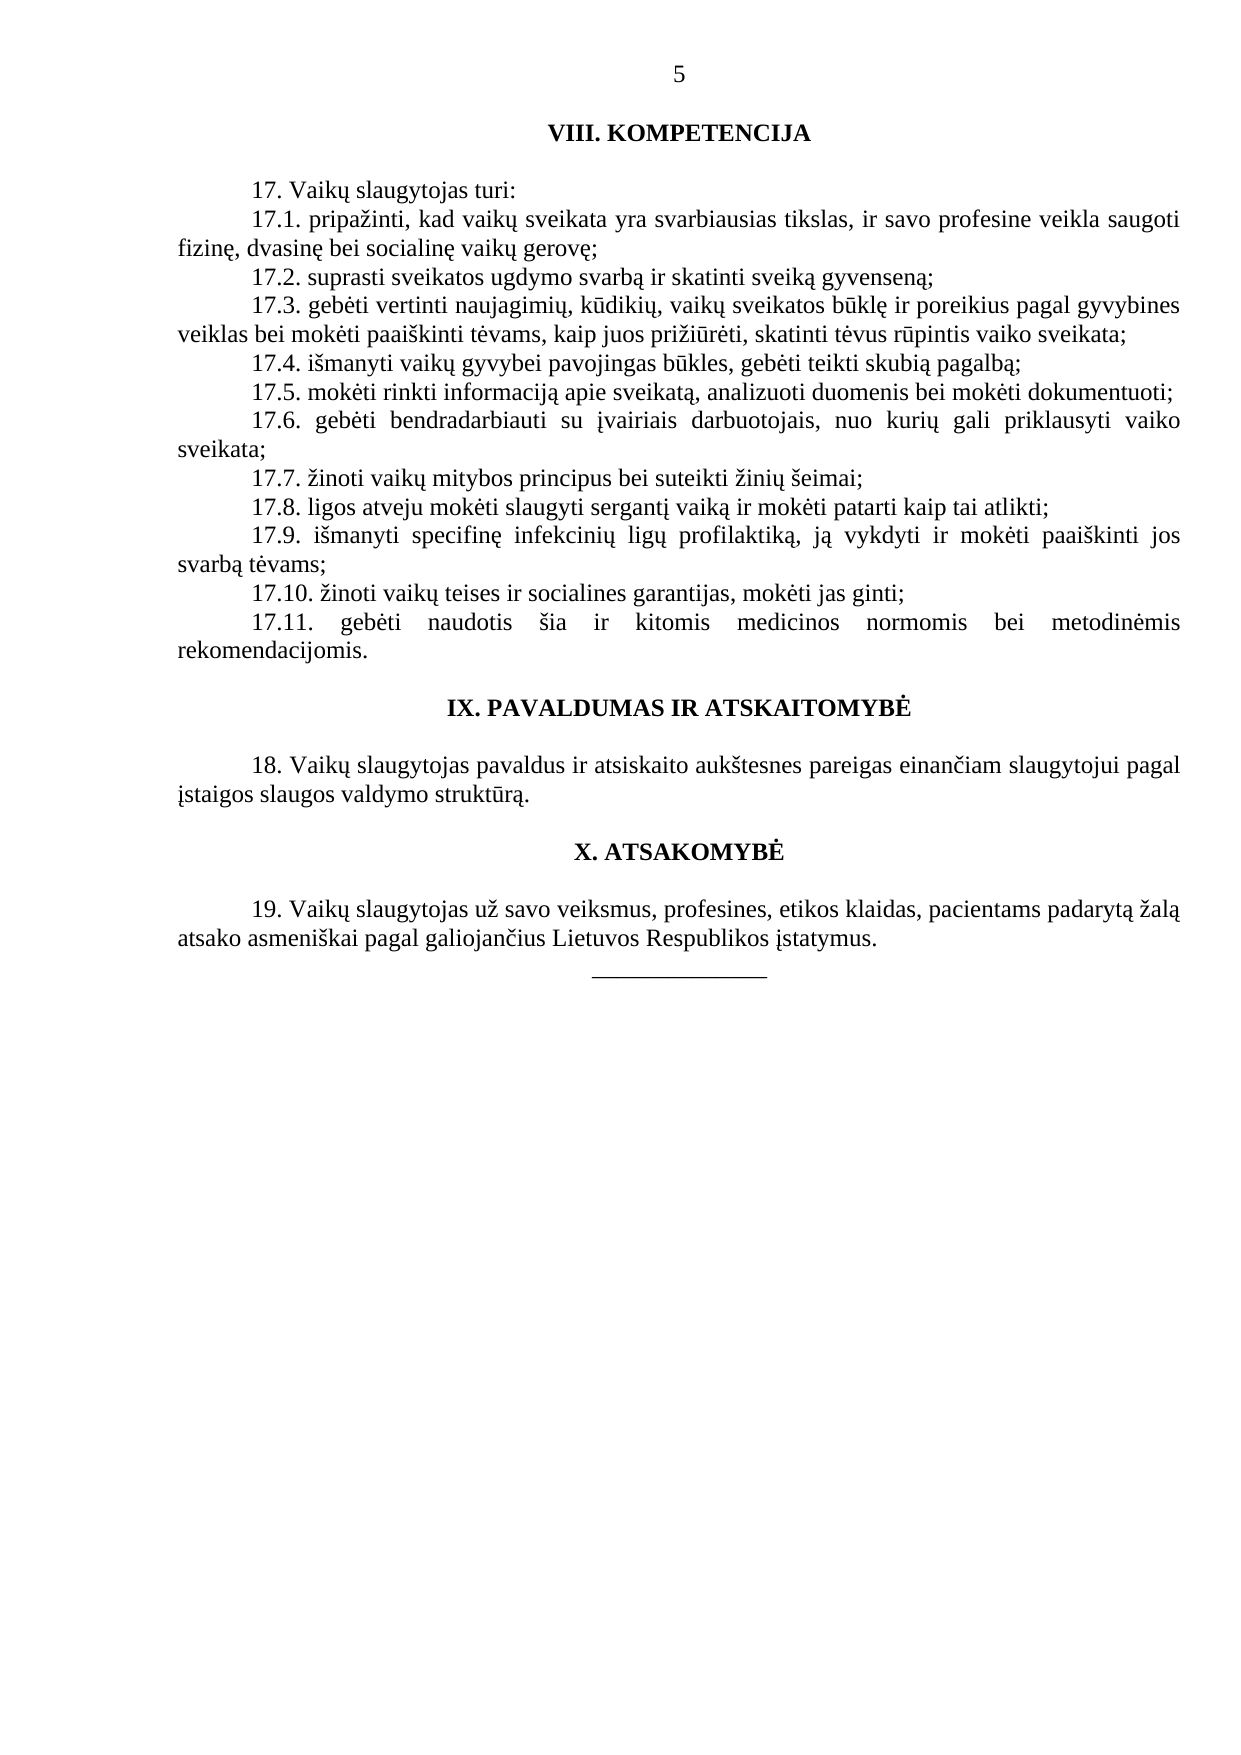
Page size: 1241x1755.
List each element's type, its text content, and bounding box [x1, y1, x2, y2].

text 17.8. ligos atveju mokėti slaugyti sergantį vaiką ir mokėti patarti kaip tai atlikti; [177, 492, 1181, 521]
text 17.3. gebėti vertinti naujagimių, kūdikių, vaikų sveikatos būklę ir poreikius pagal gyvybines veiklas bei mokėti paaiškinti tėvams, kaip juos prižiūrėti, skatinti tėvus rūpintis vaiko sveikata; [177, 291, 1181, 348]
text VIII. KOMPETENCIJA [177, 118, 1181, 147]
text 17. Vaikų slaugytojas turi: [177, 176, 1181, 204]
text X. ATSAKOMYBĖ [177, 837, 1181, 866]
text 17.7. žinoti vaikų mitybos principus bei suteikti žinių šeimai; [177, 463, 1181, 492]
text 19. Vaikų slaugytojas už savo veiksmus, profesines, etikos klaidas, pacientams padarytą žalą atsako asmeniškai pagal galiojančius Lietuvos Respublikos įstatymus. [177, 894, 1181, 952]
text 17.9. išmanyti specifinę infekcinių ligų profilaktiką, ją vykdyti ir mokėti paaiškinti jos svarbą tėvams; [177, 521, 1181, 578]
text 17.1. pripažinti, kad vaikų sveikata yra svarbiausias tikslas, ir savo profesine veikla saugoti fizinę, dvasinę bei socialinę vaikų gerovę; [177, 204, 1181, 262]
text 17.10. žinoti vaikų teises ir socialines garantijas, mokėti jas ginti; [177, 578, 1181, 607]
text 17.2. suprasti sveikatos ugdymo svarbą ir skatinti sveiką gyvenseną; [177, 262, 1181, 291]
text 17.6. gebėti bendradarbiauti su įvairiais darbuotojais, nuo kurių gali priklausyti vaiko sveikata; [177, 406, 1181, 463]
text 17.4. išmanyti vaikų gyvybei pavojingas būkles, gebėti teikti skubią pagalbą; [177, 348, 1181, 377]
text 17.11. gebėti naudotis šia ir kitomis medicinos normomis bei metodinėmis rekomendacijomis. [177, 607, 1181, 664]
text 17.5. mokėti rinkti informaciją apie sveikatą, analizuoti duomenis bei mokėti dokumentuoti; [177, 377, 1181, 406]
text ______________ [177, 952, 1181, 981]
text IX. PAVALDUMAS IR ATSKAITOMYBĖ [177, 693, 1181, 722]
text 18. Vaikų slaugytojas pavaldus ir atsiskaito aukštesnes pareigas einančiam slaugytojui pagal įstaigos slaugos valdymo struktūrą. [177, 751, 1181, 808]
